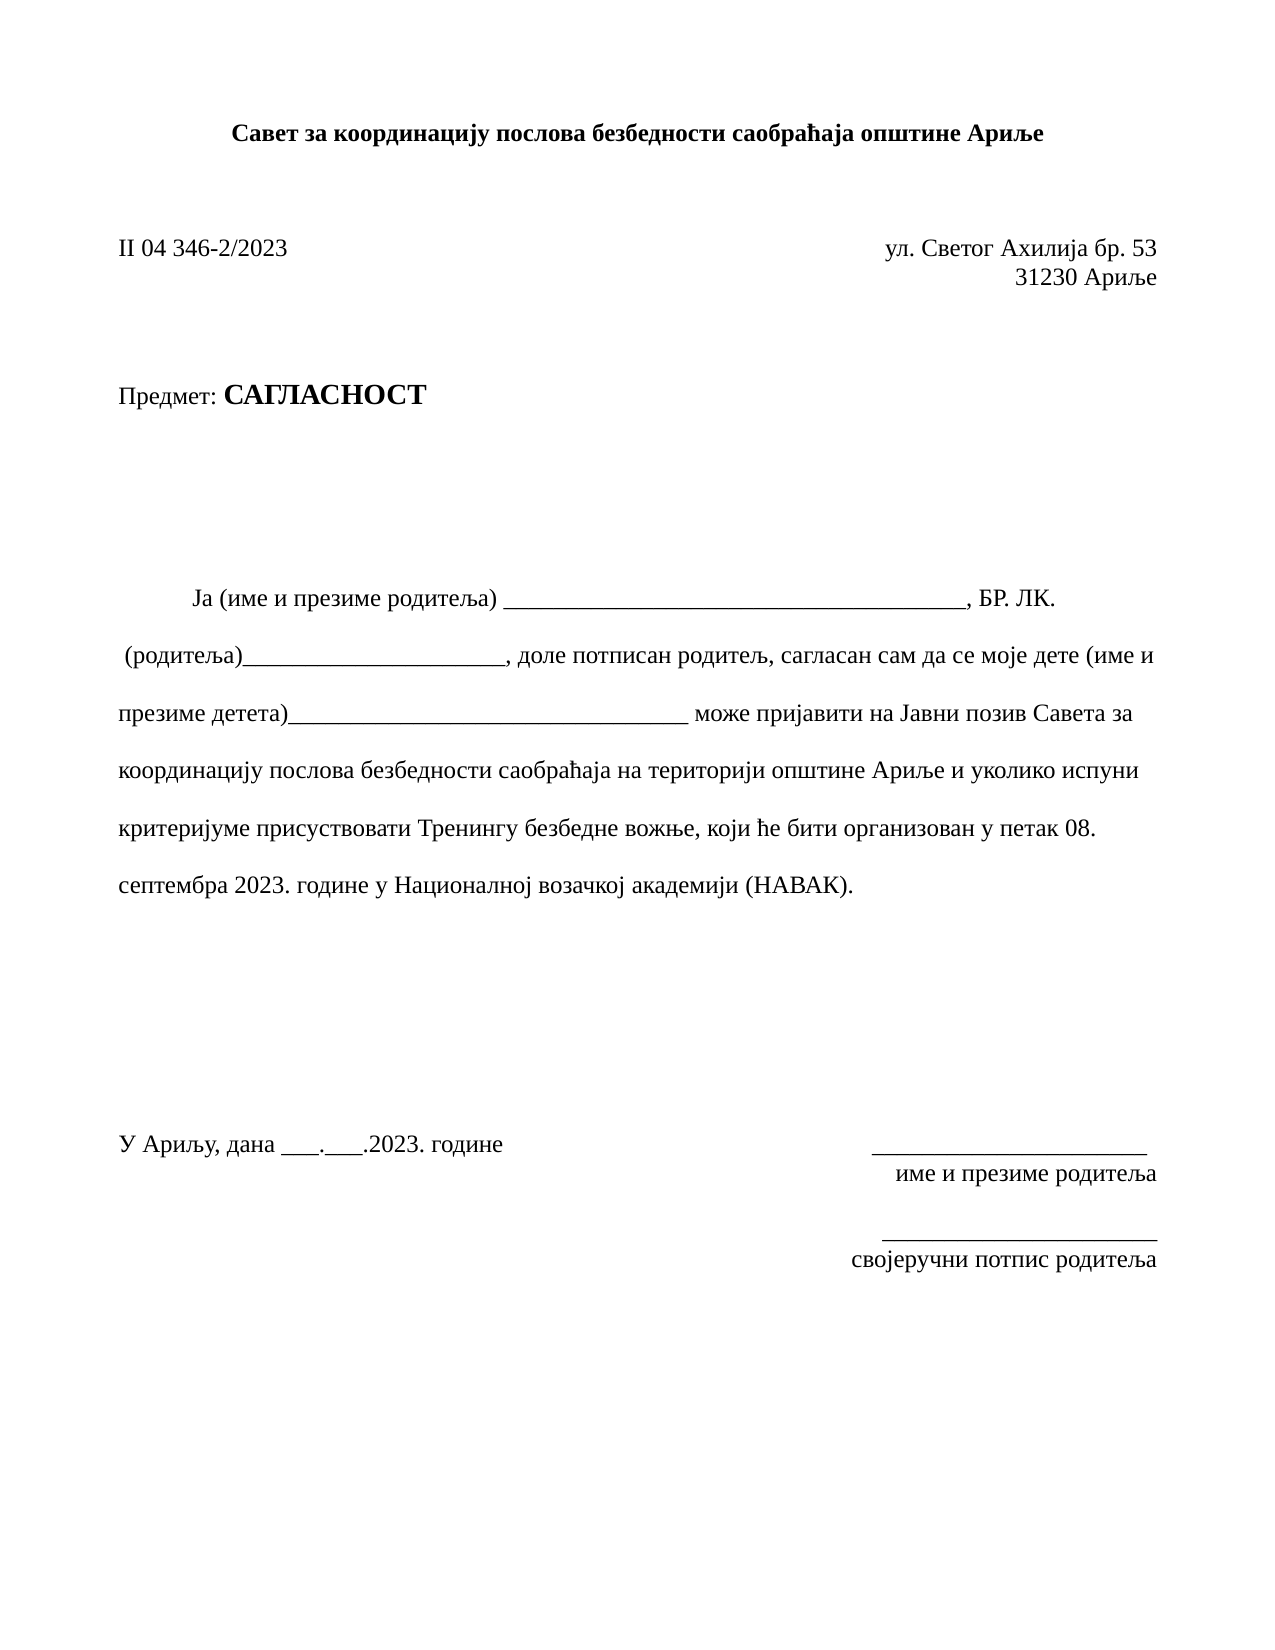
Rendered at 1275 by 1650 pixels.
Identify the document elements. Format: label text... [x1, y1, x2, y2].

text координацију послова безбедности саобраћаја на територији општине Ариље и уколико испуни [118, 755, 1157, 784]
text 31230 Ариље [118, 262, 1157, 291]
text име и презиме родитеља [118, 1158, 1157, 1187]
text својеручни потпис родитеља [118, 1244, 1157, 1273]
text Савет за координацију послова безбедности саобраћаја општине Ариље [118, 118, 1157, 147]
text презиме детета)________________________________ може пријавити на Јавни позив Савета за [118, 698, 1157, 727]
text септембра 2023. године у Националној возачкој академији (НАВАК). [118, 870, 1157, 899]
text ______________________ [118, 1215, 1157, 1244]
text Предмет: САГЛАСНОСТ [118, 377, 1157, 410]
text критеријуме присуствовати Тренингу безбедне вожње, који ће бити организован у петак 08. [118, 813, 1157, 842]
text Ја (име и презиме родитеља) _____________________________________, БР. ЛК. [118, 583, 1157, 612]
text (родитеља)_____________________, доле потписан родитељ, сагласан сам да се моје дете (име и [118, 640, 1157, 669]
text II 04 346-2/2023 ул. Светог Ахилија бр. 53 [118, 233, 1157, 262]
text У Ариљу, дана ___.___.2023. године ______________________ [118, 1129, 1157, 1158]
